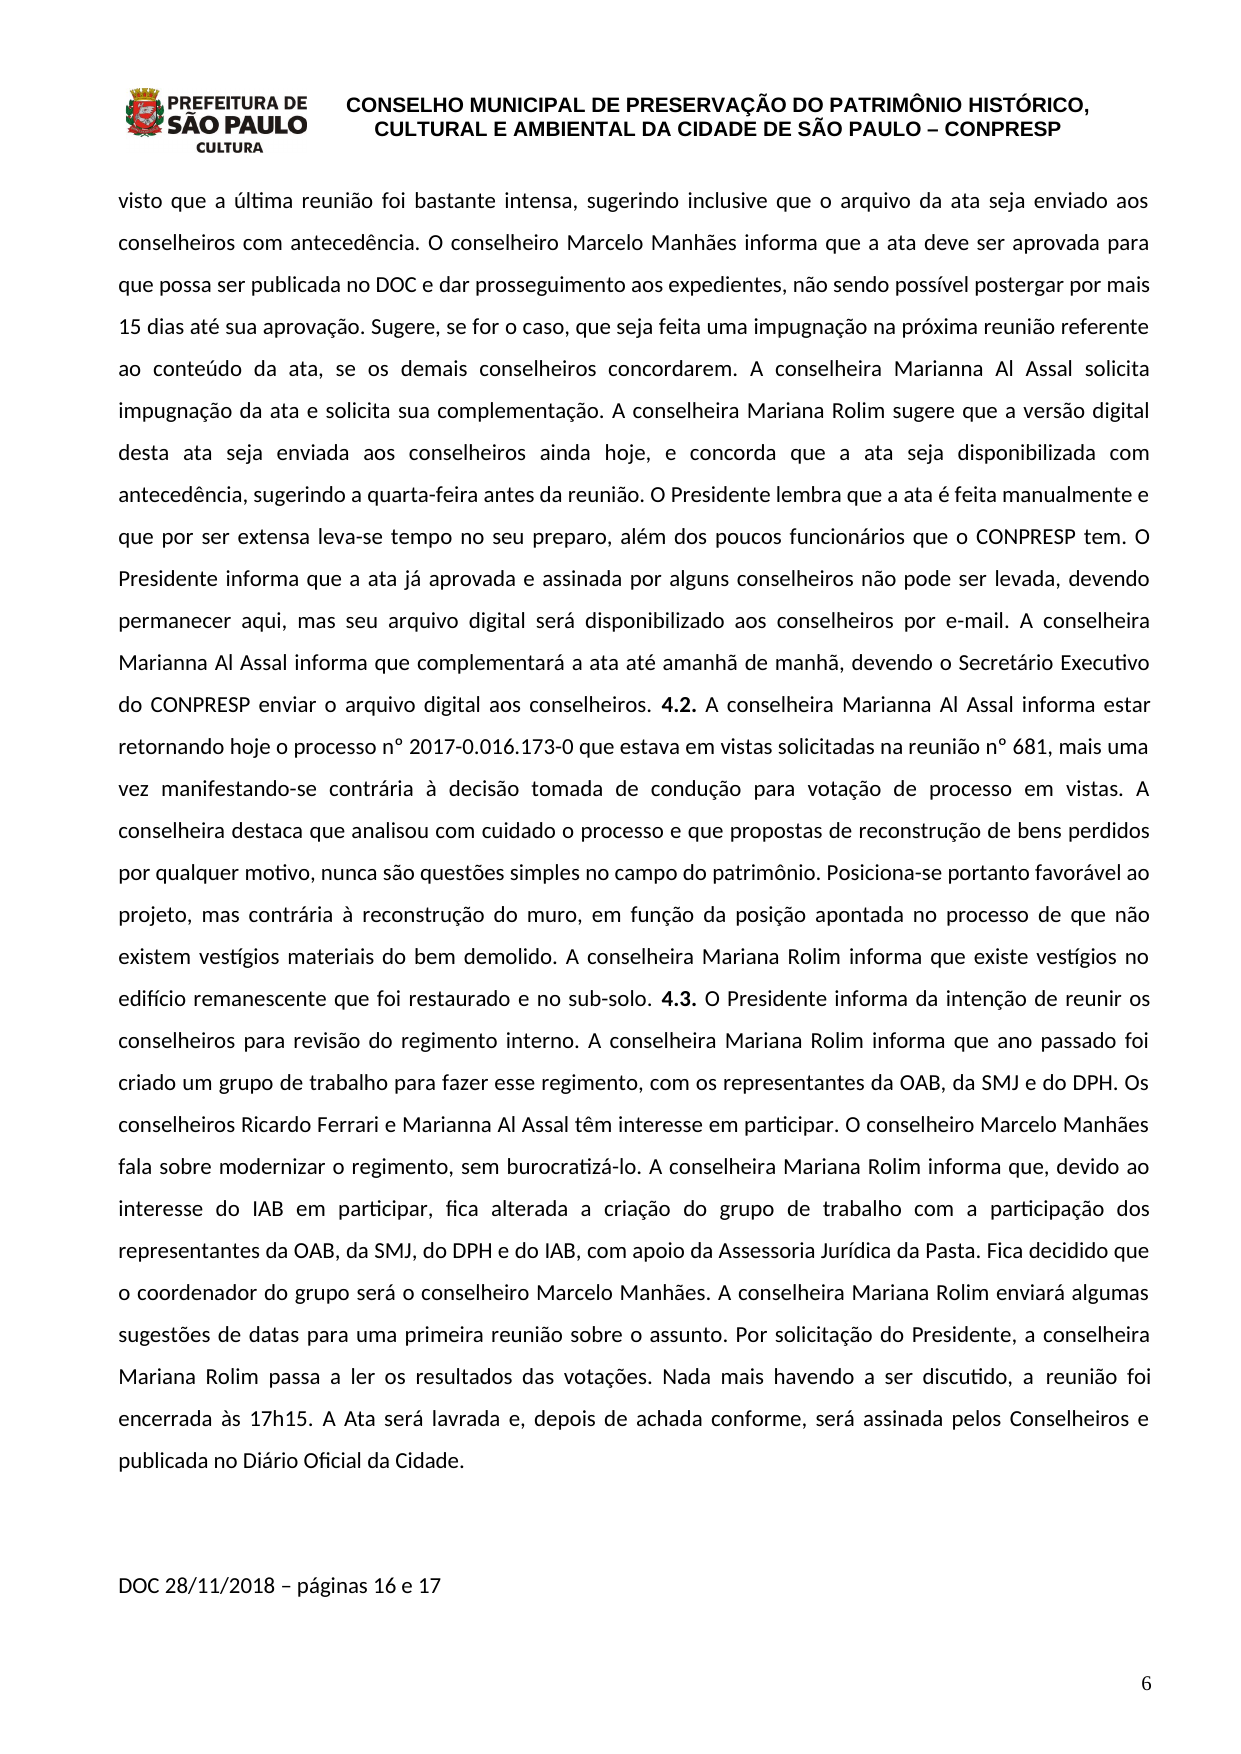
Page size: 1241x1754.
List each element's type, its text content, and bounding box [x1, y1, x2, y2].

text DOC 28/11/2018 – páginas 16 e 17 [118, 1572, 1152, 1600]
text visto que a última reunião foi bastante intensa, sugerindo inclusive que o arquivo da ata seja enviado aos conselheiros com antecedência. O conselheiro Marcelo Manhães informa que a ata deve ser aprovada para que possa ser publicada no DOC e dar prosseguimento aos expedientes, não sendo possível postergar por mais 15 dias até sua aprovação. Sugere, se for o caso, que seja feita uma impugnação na próxima reunião referente ao conteúdo da ata, se os demais conselheiros concordarem. A conselheira Marianna Al Assal solicita impugnação da ata e solicita sua complementação. A conselheira Mariana Rolim sugere que a versão digital desta ata seja enviada aos conselheiros ainda hoje, e concorda que a ata seja disponibilizada com antecedência, sugerindo a quarta-feira antes da reunião. O Presidente lembra que a ata é feita manualmente e que por ser extensa leva-se tempo no seu preparo, além dos poucos funcionários que o CONPRESP tem. O Presidente informa que a ata já aprovada e assinada por alguns conselheiros não pode ser levada, devendo permanecer aqui, mas seu arquivo digital será disponibilizado aos conselheiros por e-mail. A conselheira Marianna Al Assal informa que complementará a ata até amanhã de manhã, devendo o Secretário Executivo do CONPRESP enviar o arquivo digital aos conselheiros. 4.2. A conselheira Marianna Al Assal informa estar retornando hoje o processo nº 2017-0.016.173-0 que estava em vistas solicitadas na reunião nº 681, mais uma vez manifestando-se contrária à decisão tomada de condução para votação de processo em vistas. A conselheira destaca que analisou com cuidado o processo e que propostas de reconstrução de bens perdidos por qualquer motivo, nunca são questões simples no campo do patrimônio. Posiciona-se portanto favorável ao projeto, mas contrária à reconstrução do muro, em função da posição apontada no processo de que não existem vestígios materiais do bem demolido. A conselheira Mariana Rolim informa que existe vestígios no edifício remanescente que foi restaurado e no sub-solo. 4.3. O Presidente informa da intenção de reunir os conselheiros para revisão do regimento interno. A conselheira Mariana Rolim informa que ano passado foi criado um grupo de trabalho para fazer esse regimento, com os representantes da OAB, da SMJ e do DPH. Os conselheiros Ricardo Ferrari e Marianna Al Assal têm interesse em participar. O conselheiro Marcelo Manhães fala sobre modernizar o regimento, sem burocratizá-lo. A conselheira Mariana Rolim informa que, devido ao interesse do IAB em participar, fica alterada a criação do grupo de trabalho com a participação dos representantes da OAB, da SMJ, do DPH e do IAB, com apoio da Assessoria Jurídica da Pasta. Fica decidido que o coordenador do grupo será o conselheiro Marcelo Manhães. A conselheira Mariana Rolim enviará algumas sugestões de datas para uma primeira reunião sobre o assunto. Por solicitação do Presidente, a conselheira Mariana Rolim passa a ler os resultados das votações. Nada mais havendo a ser discutido, a reunião foi encerrada às 17h15. A Ata será lavrada e, depois de achada conforme, será assinada pelos Conselheiros e publicada no Diário Oficial da Cidade. [118, 186, 1152, 1474]
